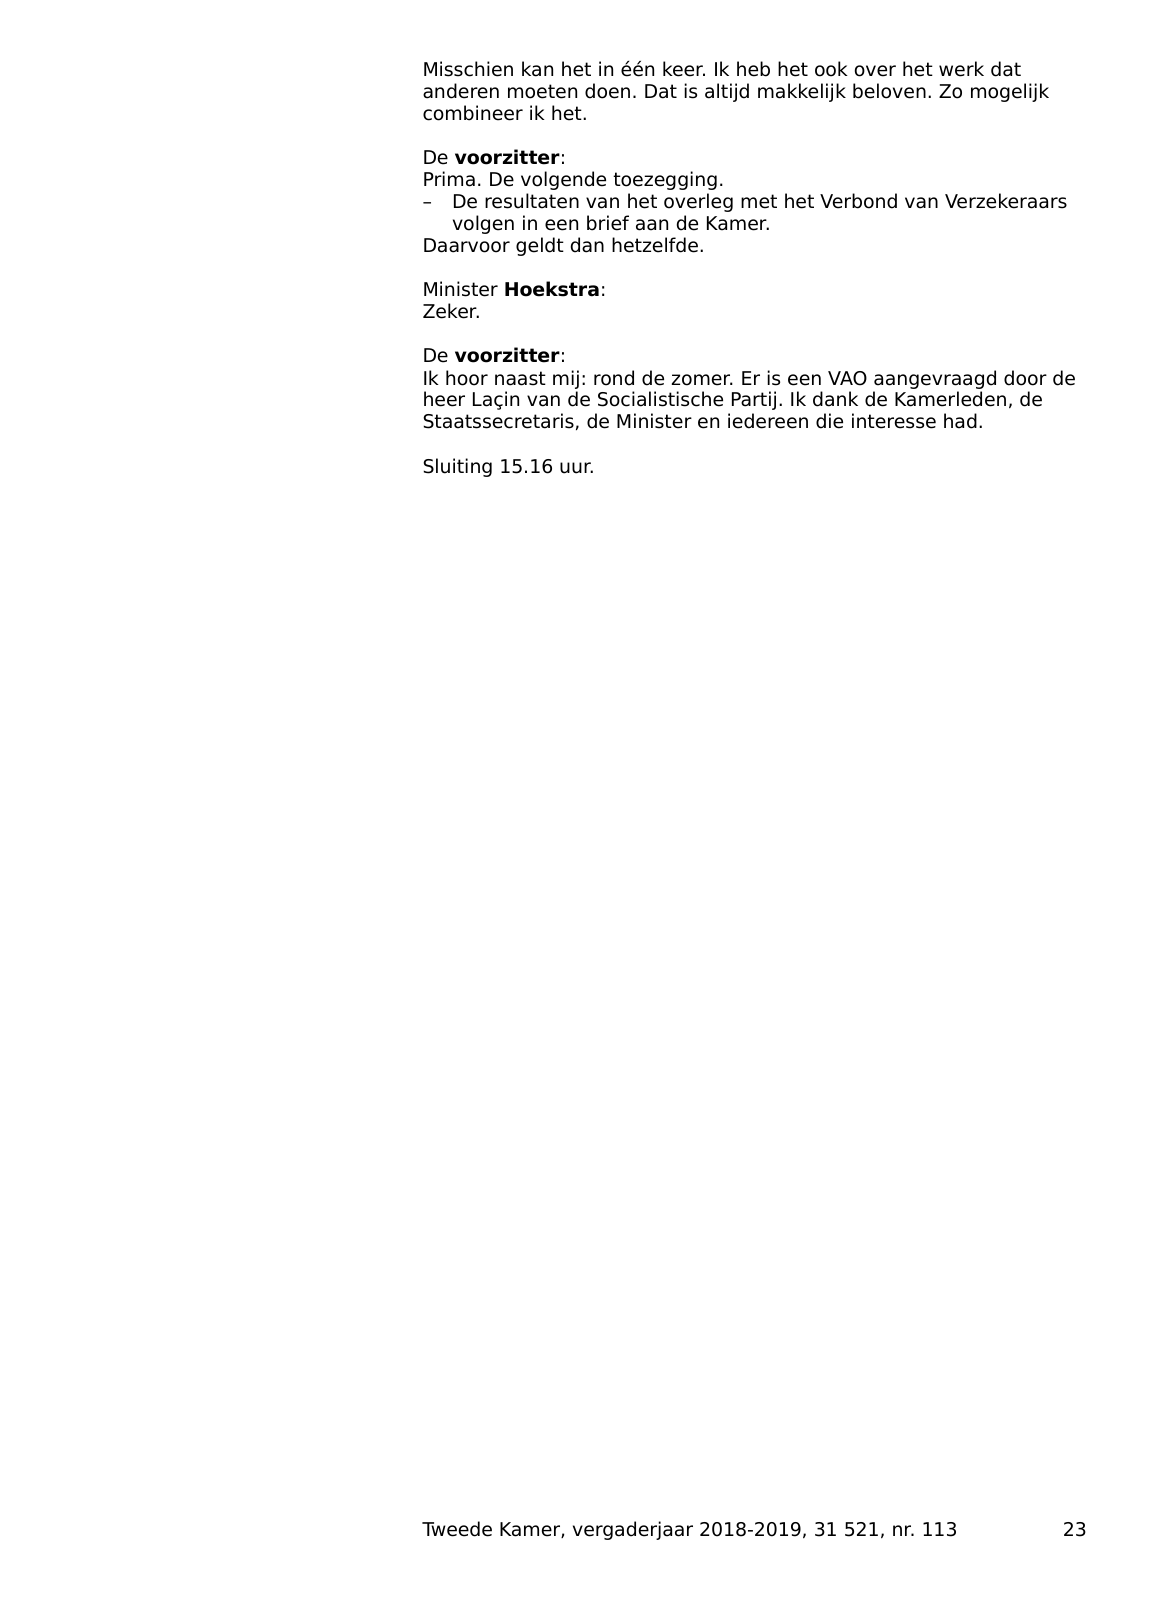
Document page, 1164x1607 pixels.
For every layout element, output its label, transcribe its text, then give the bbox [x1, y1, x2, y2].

text Daarvoor geldt dan hetzelfde. [422, 235, 1087, 257]
text Ik hoor naast mij: rond de zomer. Er is een VAO aangevraagd door de heer Laçin van de Socialistische Partij. Ik dank de Kamerleden, de Staatssecretaris, de Minister en iedereen die interesse had. [422, 367, 1087, 433]
text Minister Hoekstra: [422, 279, 1087, 301]
text Prima. De volgende toezegging. [422, 169, 1087, 191]
text Misschien kan het in één keer. Ik heb het ook over het werk dat anderen moeten doen. Dat is altijd makkelijk beloven. Zo mogelijk combineer ik het. [422, 59, 1087, 125]
text – De resultaten van het overleg met het Verbond van Verzekeraars volgen in een brief aan de Kamer. [422, 191, 1087, 235]
text Zeker. [422, 301, 1087, 323]
text De voorzitter: [422, 345, 1087, 367]
text De voorzitter: [422, 147, 1087, 169]
text Sluiting 15.16 uur. [422, 456, 1087, 477]
